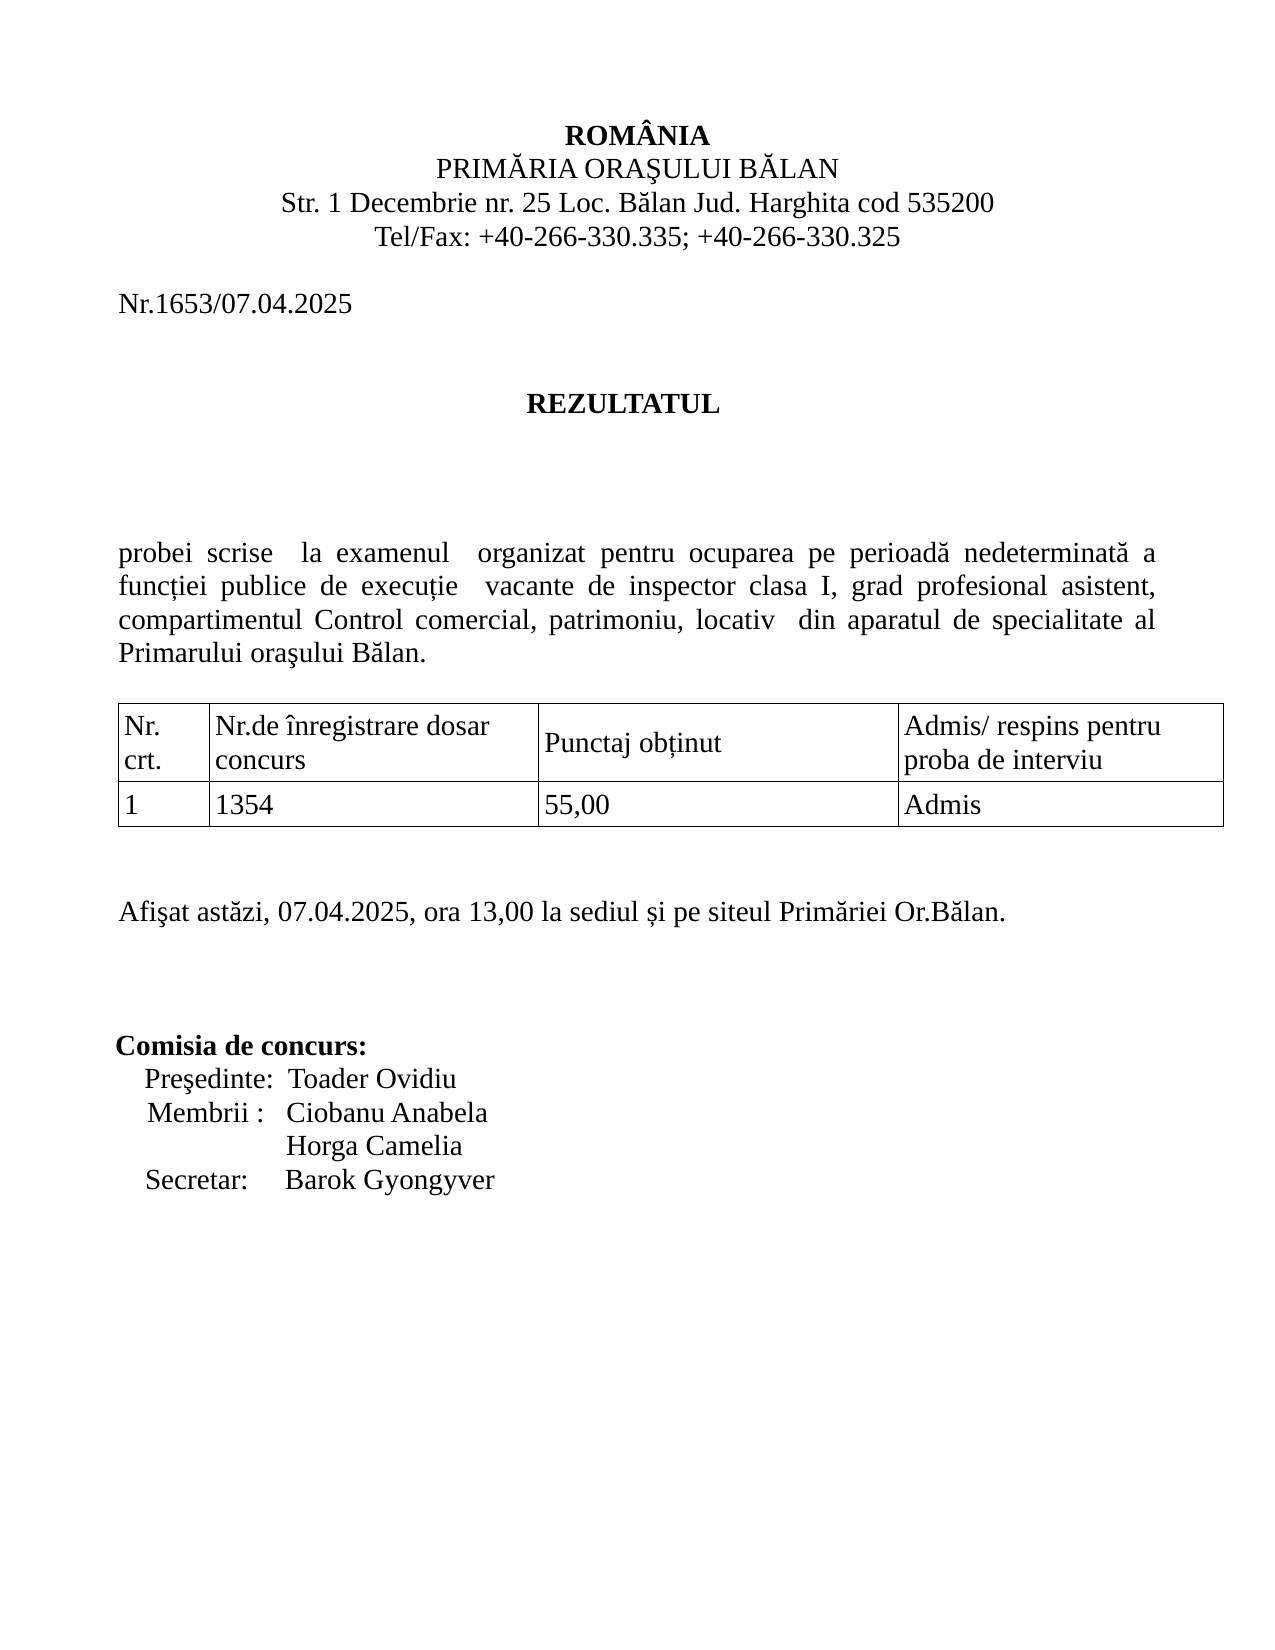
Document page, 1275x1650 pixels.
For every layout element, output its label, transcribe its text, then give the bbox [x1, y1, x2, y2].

text Nr.1653/07.04.2025 [118, 286, 1157, 319]
text probei scrise la examenul organizat pentru ocuparea pe perioadă nedeterminată a funcției publice de execuție vacante de inspector clasa I, grad profesional asistent, compartimentul Control comercial, patrimoniu, locativ din aparatul de specialitate al Primarului oraşului Bălan. [118, 535, 1157, 669]
table_header Nr. crt. [119, 704, 209, 781]
list Preşedinte: Toader Ovidiu [77, 1061, 1157, 1095]
table_cell Admis [899, 782, 1223, 826]
table_header Nr.de înregistrare dosar concurs [210, 704, 538, 781]
list Secretar: Barok Gyongyver [107, 1162, 1157, 1196]
list Membrii : Ciobanu Anabela [95, 1095, 1157, 1128]
table_cell 1 [119, 782, 209, 826]
table_cell 1354 [210, 782, 538, 826]
text Afişat astăzi, 07.04.2025, ora 13,00 la sediul și pe siteul Primăriei Or.Bălan. [118, 894, 1157, 927]
text Tel/Fax: +40-266-330.335; +40-266-330.325 [118, 219, 1157, 252]
text REZULTATUL [118, 386, 1157, 420]
text ROMÂNIA [118, 118, 1157, 152]
text PRIMĂRIA ORAŞULUI BĂLAN [118, 152, 1157, 185]
table_cell 55,00 [539, 782, 898, 826]
table_header Punctaj obținut [539, 704, 898, 781]
table_header Admis/ respins pentru proba de interviu [899, 704, 1223, 781]
text Str. 1 Decembrie nr. 25 Loc. Bălan Jud. Harghita cod 535200 [118, 185, 1157, 219]
list Comisia de concurs: [77, 1028, 1157, 1061]
text Horga Camelia [118, 1128, 1157, 1162]
